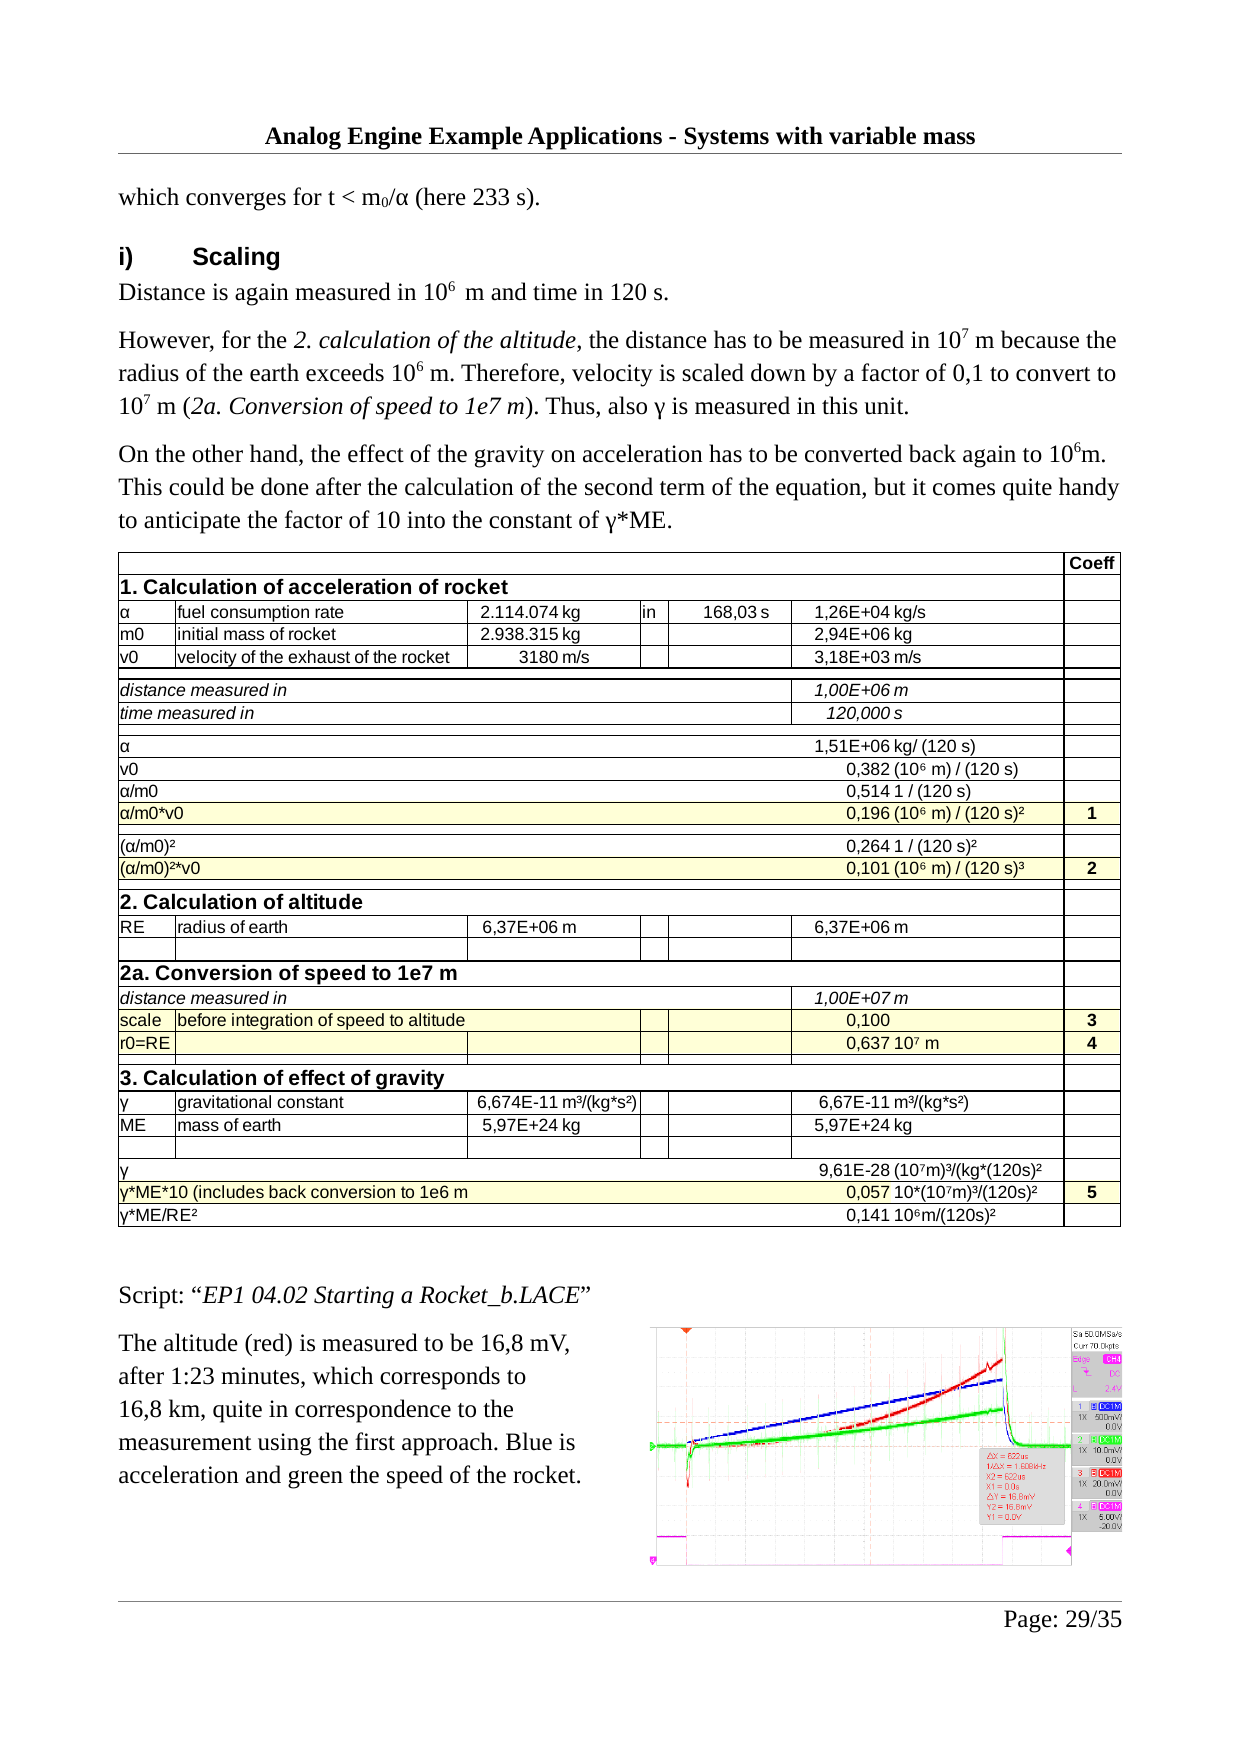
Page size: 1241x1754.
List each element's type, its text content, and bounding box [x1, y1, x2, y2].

text which converges for t < m0/α (here 233 s). [118, 182, 1122, 211]
text The altitude (red) is measured to be 16,8 mV, after 1:23 minutes, which corresponds to 16,8 km, quite in correspondence to the measurement using the first approach. Blue is acceleration and green the speed of the rocket. [118, 1328, 649, 1489]
text Script: “EP1 04.02 Starting a Rocket_b.LACE” [118, 1280, 1122, 1309]
picture [649, 1327, 1123, 1567]
text However, for the 2. calculation of the altitude, the distance has to be measured in 107 m because the radius of the earth exceeds 106 m. Therefore, velocity is scaled down by a factor of 0,1 to convert to 107 m (2a. Conversion of speed to 1e7 m). Thus, also γ is measured in this unit. [118, 325, 1122, 420]
text Distance is again measured in 106 m and time in 120 s. [118, 277, 1122, 306]
subtitle Scaling [118, 242, 1122, 271]
text On the other hand, the effect of the gravity on acceleration has to be converted back again to 106m. This could be done after the calculation of the second term of the equation, but it comes quite handy to anticipate the factor of 10 into the constant of γ*ME. [118, 439, 1122, 533]
